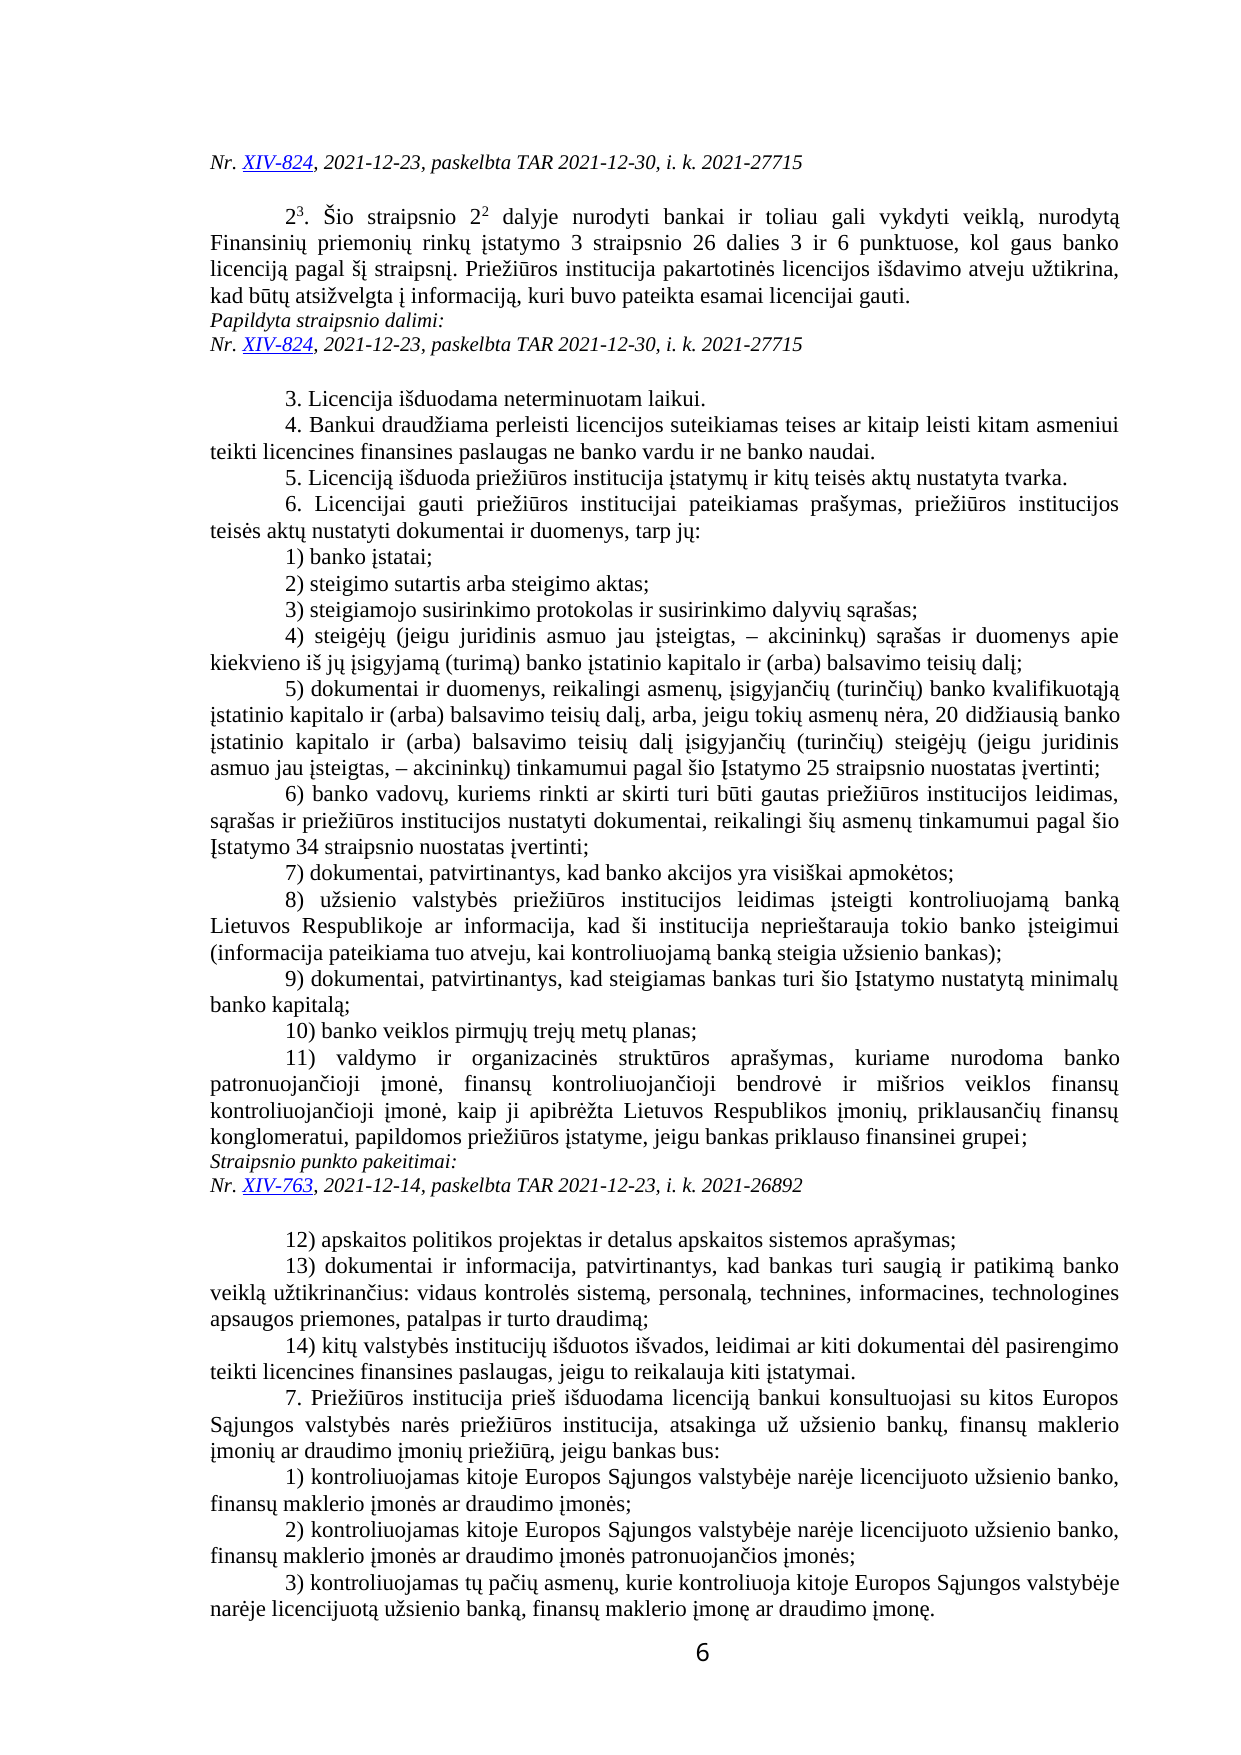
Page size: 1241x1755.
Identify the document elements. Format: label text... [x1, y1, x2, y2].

text 1) kontroliuojamas kitoje Europos Sąjungos valstybėje narėje licencijuoto užsienio banko, finansų maklerio įmonės ar draudimo įmonės; [210, 1463, 1120, 1516]
text 14) kitų valstybės institucijų išduotos išvados, leidimai ar kiti dokumentai dėl pasirengimo teikti licencines finansines paslaugas, jeigu to reikalauja kiti įstatymai. [210, 1332, 1120, 1384]
text 12) apskaitos politikos projektas ir detalus apskaitos sistemos aprašymas; [210, 1226, 1120, 1253]
text 10) banko veiklos pirmųjų trejų metų planas; [210, 1018, 1120, 1044]
text 3. Licencija išduodama neterminuotam laikui. [210, 385, 1120, 411]
text 3) kontroliuojamas tų pačių asmenų, kurie kontroliuoja kitoje Europos Sąjungos valstybėje narėje licencijuotą užsienio banką, finansų maklerio įmonę ar draudimo įmonę. [210, 1569, 1120, 1622]
text 2) kontroliuojamas kitoje Europos Sąjungos valstybėje narėje licencijuoto užsienio banko, finansų maklerio įmonės ar draudimo įmonės patronuojančios įmonės; [210, 1516, 1120, 1569]
text 9) dokumentai, patvirtinantys, kad steigiamas bankas turi šio Įstatymo nustatytą minimalų banko kapitalą; [210, 965, 1120, 1018]
text Nr. XIV-824, 2021-12-23, paskelbta TAR 2021-12-30, i. k. 2021-27715 [210, 150, 1120, 174]
text 3) steigiamojo susirinkimo protokolas ir susirinkimo dalyvių sąrašas; [210, 596, 1120, 622]
text 4. Bankui draudžiama perleisti licencijos suteikiamas teises ar kitaip leisti kitam asmeniui teikti licencines finansines paslaugas ne banko vardu ir ne banko naudai. [210, 411, 1120, 464]
text 6. Licencijai gauti priežiūros institucijai pateikiamas prašymas, priežiūros institucijos teisės aktų nustatyti dokumentai ir duomenys, tarp jų: [210, 491, 1120, 543]
text Nr. XIV-824, 2021-12-23, paskelbta TAR 2021-12-30, i. k. 2021-27715 [210, 332, 1120, 356]
text Nr. XIV-763, 2021-12-14, paskelbta TAR 2021-12-23, i. k. 2021-26892 [210, 1173, 1120, 1197]
text 7. Priežiūros institucija prieš išduodama licenciją bankui konsultuojasi su kitos Europos Sąjungos valstybės narės priežiūros institucija, atsakinga už užsienio bankų, finansų maklerio įmonių ar draudimo įmonių priežiūrą, jeigu bankas bus: [210, 1384, 1120, 1463]
text 4) steigėjų (jeigu juridinis asmuo jau įsteigtas, – akcininkų) sąrašas ir duomenys apie kiekvieno iš jų įsigyjamą (turimą) banko įstatinio kapitalo ir (arba) balsavimo teisių dalį; [210, 622, 1120, 675]
text 5) dokumentai ir duomenys, reikalingi asmenų, įsigyjančių (turinčių) banko kvalifikuotąją įstatinio kapitalo ir (arba) balsavimo teisių dalį, arba, jeigu tokių asmenų nėra, 20 didžiausią banko įstatinio kapitalo ir (arba) balsavimo teisių dalį įsigyjančių (turinčių) steigėjų (jeigu juridinis asmuo jau įsteigtas, – akcininkų) tinkamumui pagal šio Įstatymo 25 straipsnio nuostatas įvertinti; [210, 675, 1120, 780]
text 13) dokumentai ir informacija, patvirtinantys, kad bankas turi saugią ir patikimą banko veiklą užtikrinančius: vidaus kontrolės sistemą, personalą, technines, informacines, technologines apsaugos priemones, patalpas ir turto draudimą; [210, 1253, 1120, 1332]
text Papildyta straipsnio dalimi: [210, 308, 1120, 332]
text 23. Šio straipsnio 22 dalyje nurodyti bankai ir toliau gali vykdyti veiklą, nurodytą Finansinių priemonių rinkų įstatymo 3 straipsnio 26 dalies 3 ir 6 punktuose, kol gaus banko licenciją pagal šį straipsnį. Priežiūros institucija pakartotinės licencijos išdavimo atveju užtikrina, kad būtų atsižvelgta į informaciją, kuri buvo pateikta esamai licencijai gauti. [210, 203, 1120, 308]
text 1) banko įstatai; [210, 543, 1120, 569]
text 5. Licenciją išduoda priežiūros institucija įstatymų ir kitų teisės aktų nustatyta tvarka. [210, 464, 1120, 491]
text Straipsnio punkto pakeitimai: [210, 1149, 1120, 1173]
text 8) užsienio valstybės priežiūros institucijos leidimas įsteigti kontroliuojamą banką Lietuvos Respublikoje ar informacija, kad ši institucija neprieštarauja tokio banko įsteigimui (informacija pateikiama tuo atveju, kai kontroliuojamą banką steigia užsienio bankas); [210, 886, 1120, 965]
text 6) banko vadovų, kuriems rinkti ar skirti turi būti gautas priežiūros institucijos leidimas, sąrašas ir priežiūros institucijos nustatyti dokumentai, reikalingi šių asmenų tinkamumui pagal šio Įstatymo 34 straipsnio nuostatas įvertinti; [210, 780, 1120, 859]
text 7) dokumentai, patvirtinantys, kad banko akcijos yra visiškai apmokėtos; [210, 859, 1120, 886]
text 11) valdymo ir organizacinės struktūros aprašymas, kuriame nurodoma banko patronuojančioji įmonė, finansų kontroliuojančioji bendrovė ir mišrios veiklos finansų kontroliuojančioji įmonė, kaip ji apibrėžta Lietuvos Respublikos įmonių, priklausančių finansų konglomeratui, papildomos priežiūros įstatyme, jeigu bankas priklauso finansinei grupei; [210, 1044, 1120, 1149]
text 2) steigimo sutartis arba steigimo aktas; [210, 569, 1120, 596]
